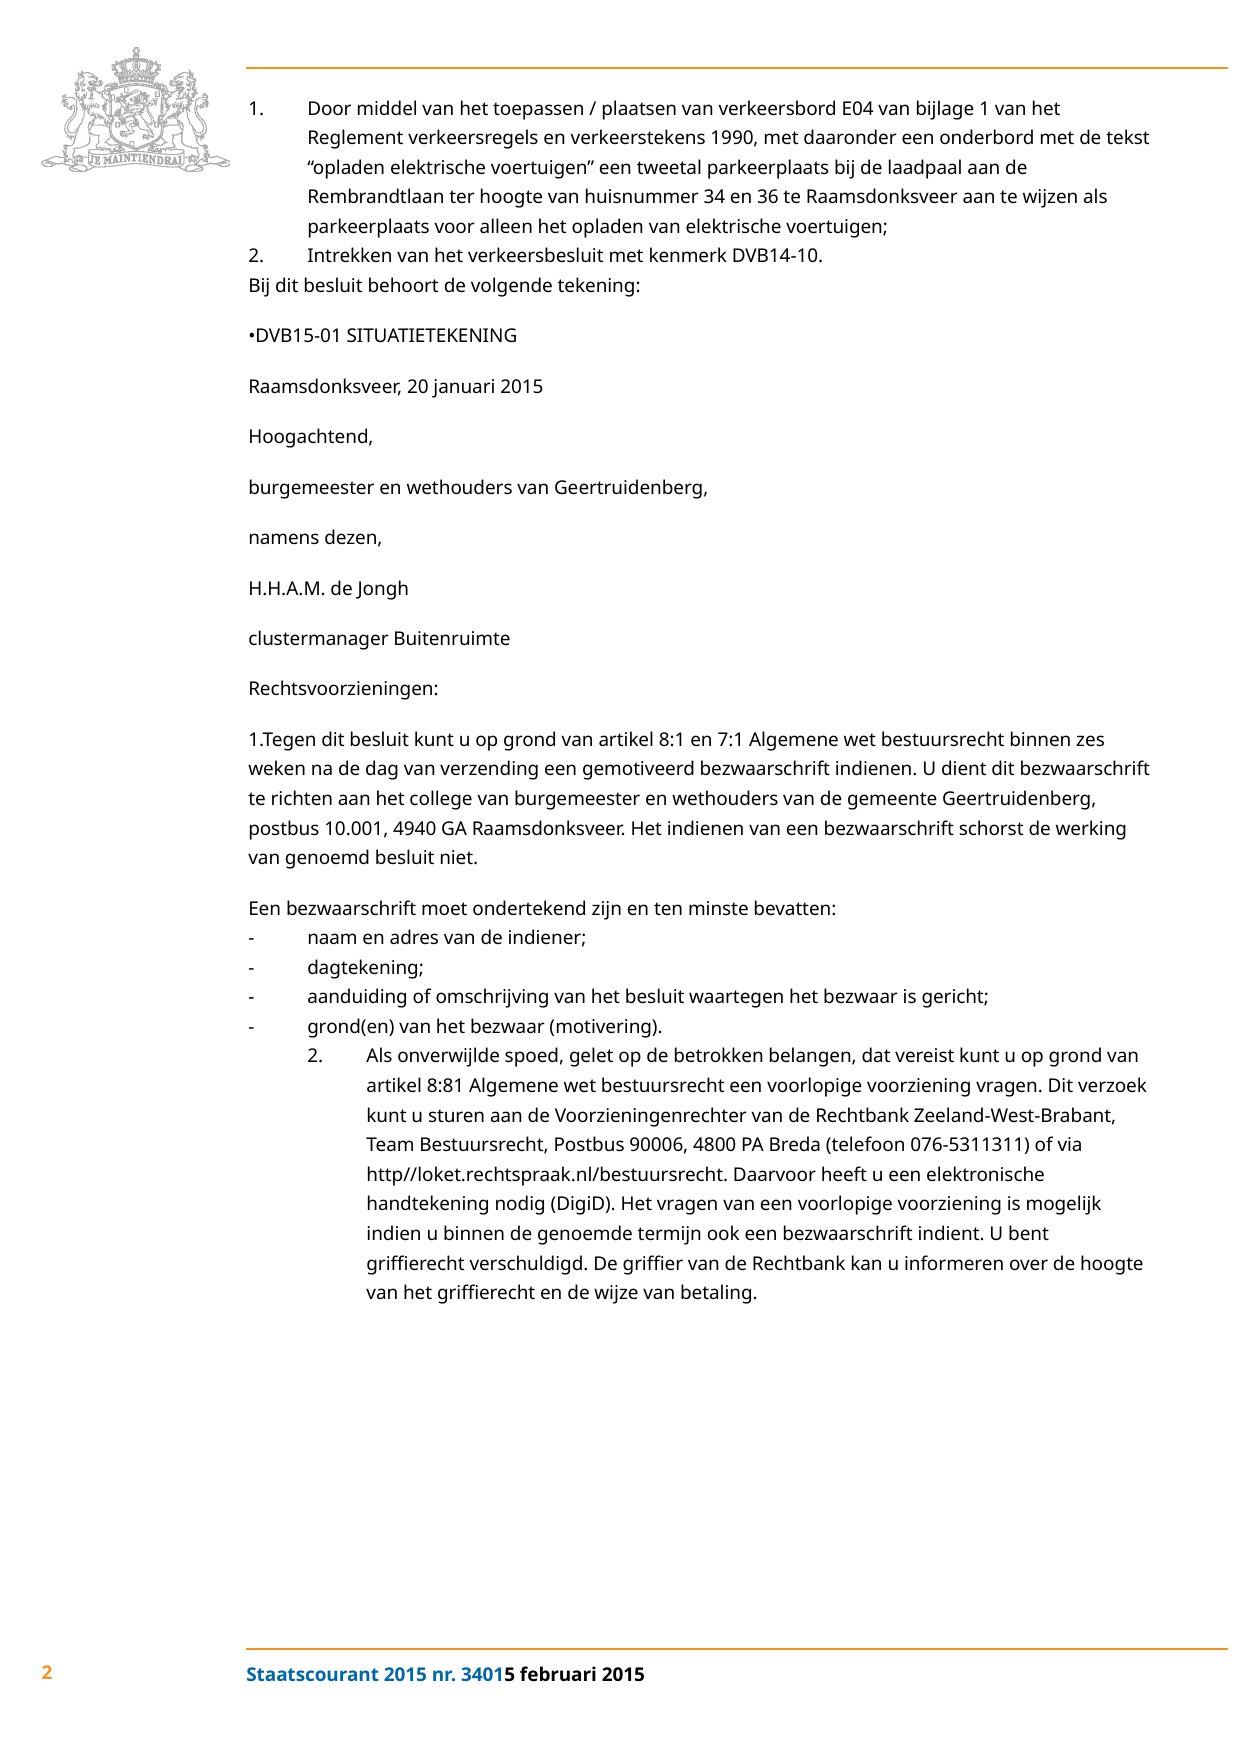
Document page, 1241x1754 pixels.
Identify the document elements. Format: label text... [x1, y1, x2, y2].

list grond(en) van het bezwaar (motivering). [248, 1013, 1152, 1039]
list Door middel van het toepassen / plaatsen van verkeersbord E04 van bijlage 1 van het Reglement verkeersregels en verkeerstekens 1990, met daaronder een onderbord met de tekst “opladen elektrische voertuigen” een tweetal parkeerplaats bij de laadpaal aan de Rembrandtlaan ter hoogte van huisnummer 34 en 36 te Raamsdonksveer aan te wijzen als parkeerplaats voor alleen het opladen van elektrische voertuigen; [248, 95, 1152, 239]
text Hoogachtend, [248, 423, 1152, 449]
list dagtekening; [248, 954, 1152, 980]
list Als onverwijlde spoed, gelet op de betrokken belangen, dat vereist kunt u op grond van artikel 8:81 Algemene wet bestuursrecht een voorlopige voorziening vragen. Dit verzoek kunt u sturen aan de Voorzieningenrechter van de Rechtbank Zeeland-West-Brabant, Team Bestuursrecht, Postbus 90006, 4800 PA Breda (telefoon 076-5311311) of via http//loket.rechtspraak.nl/bestuursrecht. Daarvoor heeft u een elektronische handtekening nodig (DigiD). Het vragen van een voorlopige voorziening is mogelijk indien u binnen de genoemde termijn ook een bezwaarschrift indient. U bent griffierecht verschuldigd. De griffier van de Rechtbank kan u informeren over de hoogte van het griffierecht en de wijze van betaling. [307, 1043, 1152, 1305]
picture [41, 47, 231, 172]
text Een bezwaarschrift moet ondertekend zijn en ten minste bevatten: [248, 895, 1152, 921]
text clustermanager Buitenruimte [248, 625, 1152, 651]
list aanduiding of omschrijving van het besluit waartegen het bezwaar is gericht; [248, 983, 1152, 1009]
text Raamsdonksveer, 20 januari 2015 [248, 373, 1152, 399]
text Rechtsvoorzieningen: [248, 676, 1152, 701]
text namens dezen, [248, 524, 1152, 550]
list Intrekken van het verkeersbesluit met kenmerk DVB14-10. [248, 243, 1152, 268]
text H.H.A.M. de Jongh [248, 575, 1152, 601]
text burgemeester en wethouders van Geertruidenberg, [248, 474, 1152, 500]
text 1.Tegen dit besluit kunt u op grond van artikel 8:1 en 7:1 Algemene wet bestuursrecht binnen zes weken na de dag van verzending een gemotiveerd bezwaarschrift indienen. U dient dit bezwaarschrift te richten aan het college van burgemeester en wethouders van de gemeente Geertruidenberg, postbus 10.001, 4940 GA Raamsdonksveer. Het indienen van een bezwaarschrift schorst de werking van genoemd besluit niet. [248, 726, 1152, 870]
list naam en adres van de indiener; [248, 924, 1152, 950]
text •DVB15-01 SITUATIETEKENING [248, 323, 1152, 348]
text Bij dit besluit behoort de volgende tekening: [248, 272, 1152, 298]
